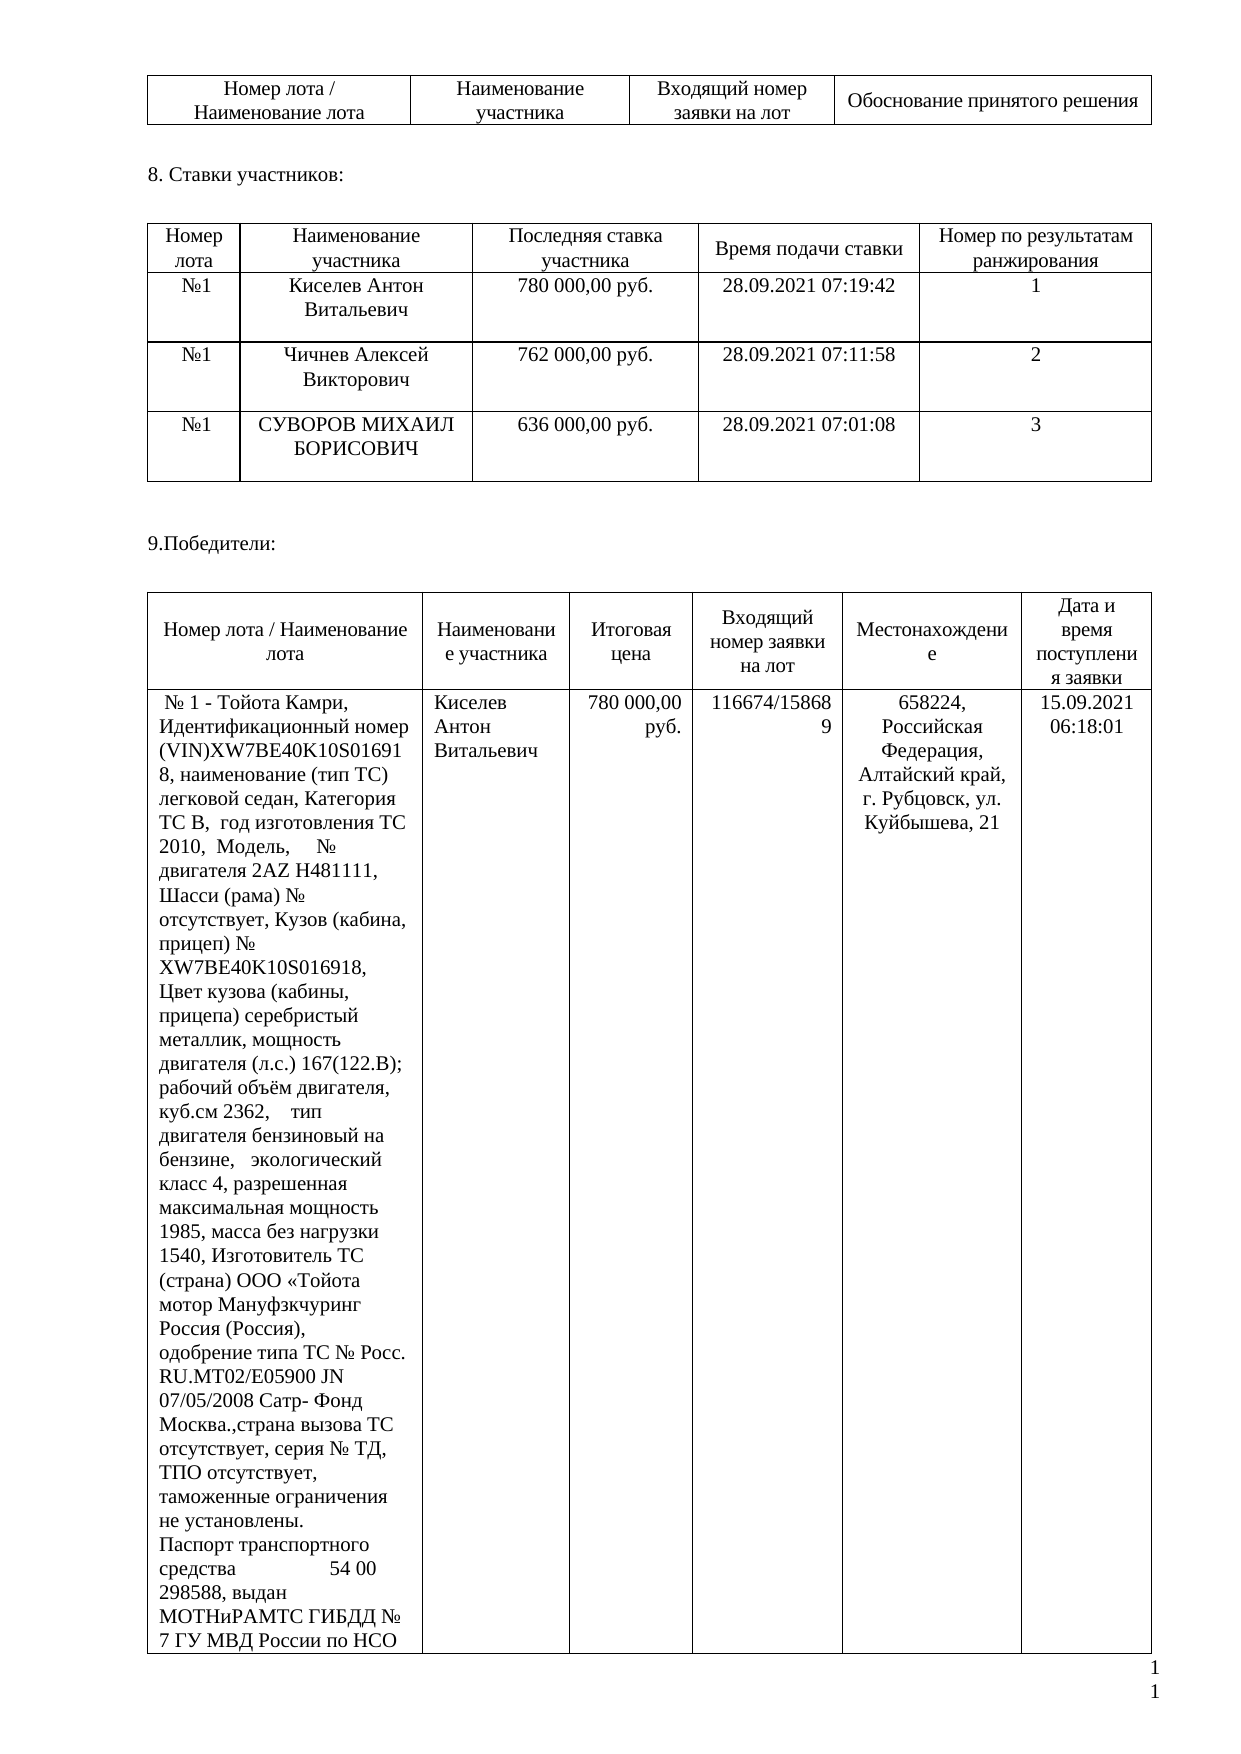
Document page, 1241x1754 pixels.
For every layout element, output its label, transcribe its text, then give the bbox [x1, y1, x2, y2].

table_header Наименование участника [241, 224, 472, 272]
table_header Наименование участника [411, 76, 629, 124]
table_header Номер лота / Наименование лота [148, 593, 422, 689]
table_cell 116674/158689 [693, 690, 842, 1652]
table_header Итоговая цена [570, 593, 692, 689]
table_cell 28.09.2021 07:19:42 [699, 273, 919, 341]
table_cell Чичнев Алексей Викторович [241, 343, 472, 411]
table_header Время подачи ставки [699, 224, 919, 272]
text 8. Ставки участников: [148, 162, 1152, 186]
table_cell 28.09.2021 07:11:58 [699, 343, 919, 411]
table_cell 28.09.2021 07:01:08 [699, 412, 919, 481]
table_cell 1 [920, 273, 1151, 341]
table_cell Киселев Антон Витальевич [423, 690, 569, 1652]
table_cell 780 000,00 руб. [473, 273, 698, 341]
table_header Номер по результатам ранжирования [920, 224, 1151, 272]
table_cell СУВОРОВ МИХАИЛ БОРИСОВИЧ [241, 412, 472, 481]
table_header Входящий номер заявки на лот [630, 76, 834, 124]
text 9.Победители: [148, 531, 1152, 555]
table_cell №1 [148, 343, 239, 411]
table_cell 15.09.2021 06:18:01 [1022, 690, 1151, 1652]
table_header Номер лота [148, 224, 239, 272]
table_cell №1 [148, 273, 239, 341]
table_header Последняя ставка участника [473, 224, 698, 272]
table_header Обоснование принятого решения [835, 76, 1151, 124]
table_header Номер лота / Наименование лота [148, 76, 410, 124]
table_header Наименование участника [423, 593, 569, 689]
table_cell № 1 - Тойота Камри, Идентификационный номер (VIN)ХW7BE40K10S016918, наименование (тип ТС) легковой седан, Категория ТС В, год изготовления ТС 2010, Модель, № двигателя 2AZ H481111, Шасси (рама) № отсутствует, Кузов (кабина, прицеп) № ХW7BE40K10S016918, Цвет кузова (кабины, прицепа) серебристый металлик, мощность двигателя (л.с.) 167(122.В); рабочий объём двигателя, куб.см 2362, тип двигателя бензиновый на бензине, экологический класс 4, разрешенная максимальная мощность 1985, масса без нагрузки 1540, Изготовитель ТС (страна) ООО «Тойота мотор Мануфзкчуринг Россия (Россия), одобрение типа ТС № Росс. RU.MT02/E05900 JN 07/05/2008 Сатр- Фонд Москва.,страна вызова ТС отсутствует, серия № ТД, ТПО отсутствует, таможенные ограничения не установлены. Паспорт транспортного средства 54 00 298588, выдан МОТНиРАМТС ГИБДД № 7 ГУ МВД России по НСО [148, 690, 422, 1652]
table_cell 2 [920, 343, 1151, 411]
table_cell 658224, Российская Федерация, Алтайский край, г. Рубцовск, ул. Куйбышева, 21 [843, 690, 1021, 1652]
table_cell №1 [148, 412, 239, 481]
table_cell 780 000,00 руб. [570, 690, 692, 1652]
table_header Местонахождение [843, 593, 1021, 689]
table_header Входящий номер заявки на лот [693, 593, 842, 689]
table_cell 636 000,00 руб. [473, 412, 698, 481]
table_cell 3 [920, 412, 1151, 481]
table_header Дата и время поступления заявки [1022, 593, 1151, 689]
table_cell Киселев Антон Витальевич [241, 273, 472, 341]
table_cell 762 000,00 руб. [473, 343, 698, 411]
